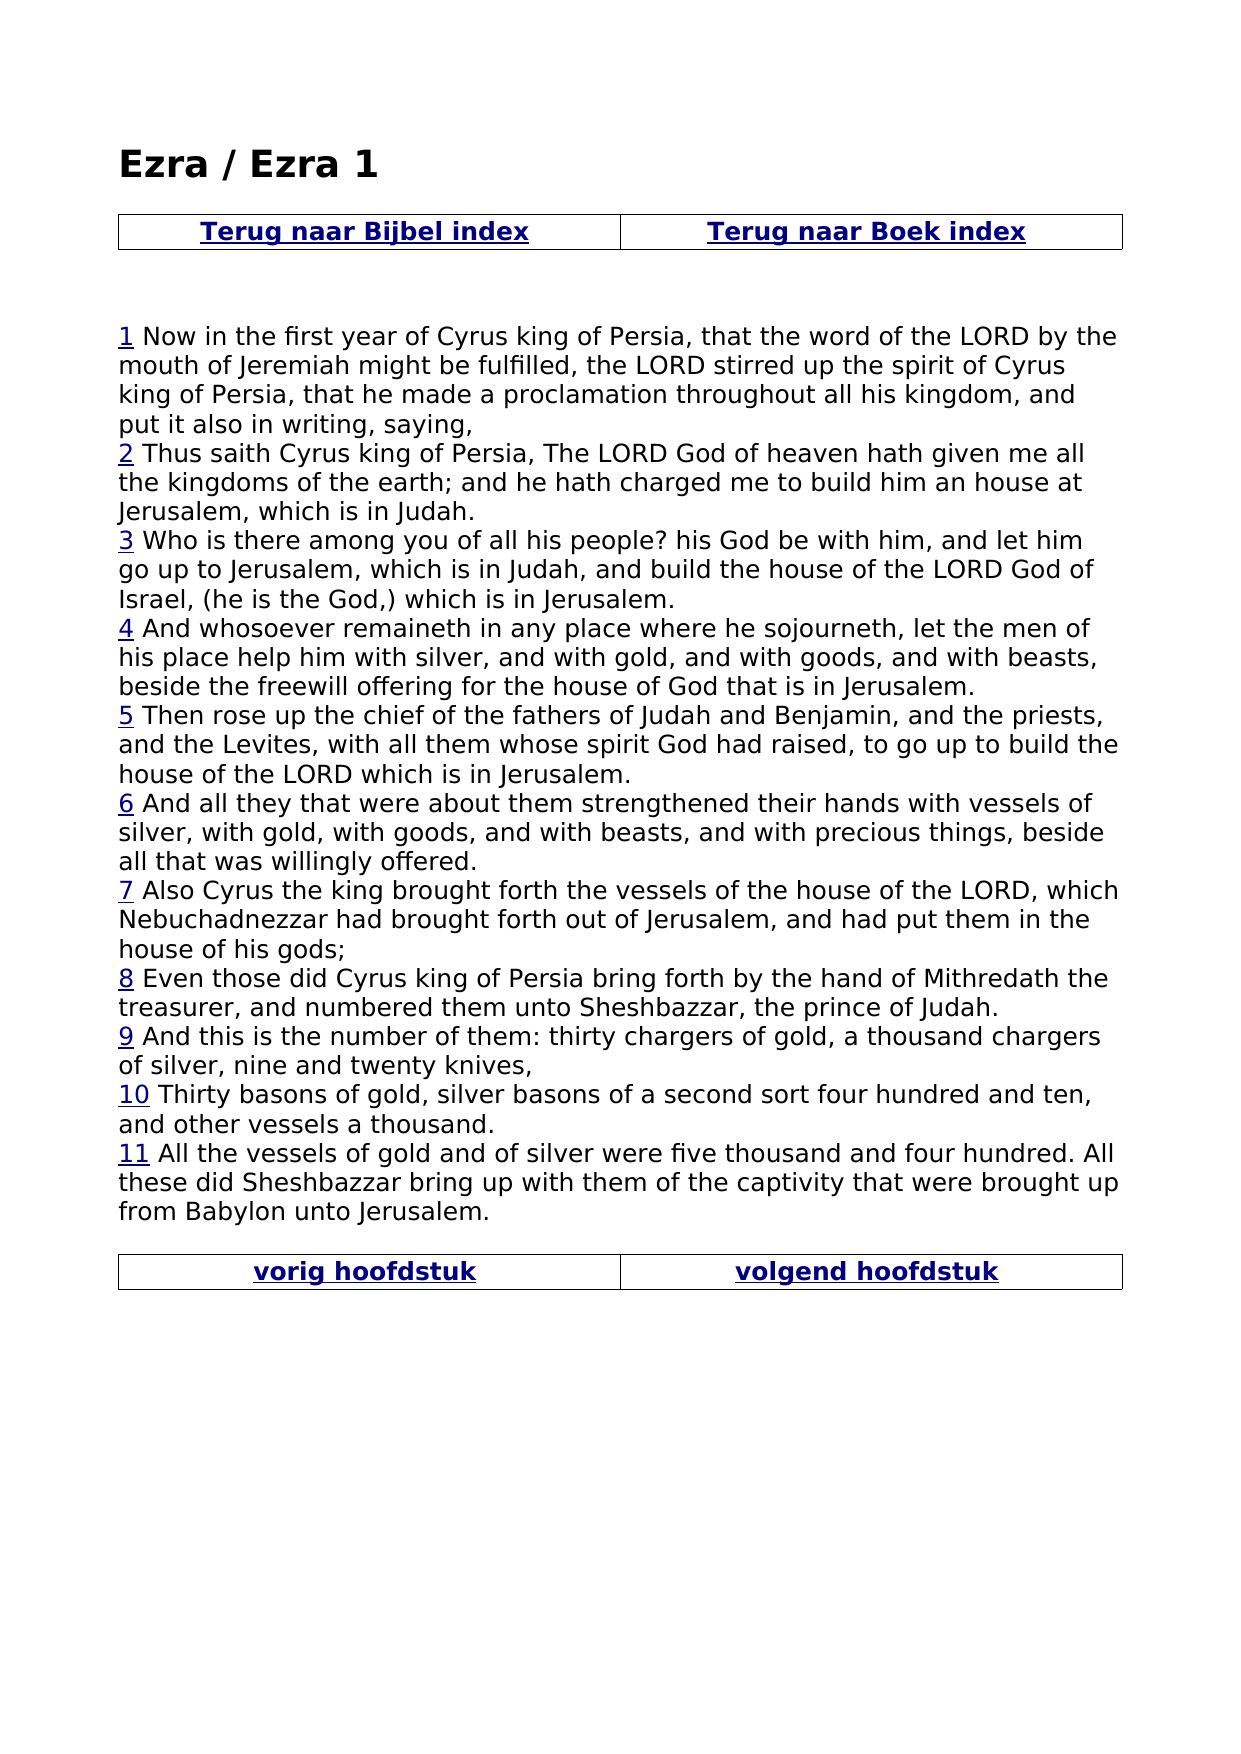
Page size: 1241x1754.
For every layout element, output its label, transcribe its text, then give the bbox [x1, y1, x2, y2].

text 1 Now in the first year of Cyrus king of Persia, that the word of the LORD by the mouth of Jeremiah might be fulfilled, the LORD stirred up the spirit of Cyrus king of Persia, that he made a proclamation throughout all his kingdom, and put it also in writing, saying, 2 Thus saith Cyrus king of Persia, The LORD God of heaven hath given me all the kingdoms of the earth; and he hath charged me to build him an house at Jerusalem, which is in Judah. 3 Who is there among you of all his people? his God be with him, and let him go up to Jerusalem, which is in Judah, and build the house of the LORD God of Israel, (he is the God,) which is in Jerusalem. 4 And whosoever remaineth in any place where he sojourneth, let the men of his place help him with silver, and with gold, and with goods, and with beasts, beside the freewill offering for the house of God that is in Jerusalem. 5 Then rose up the chief of the fathers of Judah and Benjamin, and the priests, and the Levites, with all them whose spirit God had raised, to go up to build the house of the LORD which is in Jerusalem. 6 And all they that were about them strengthened their hands with vessels of silver, with gold, with goods, and with beasts, and with precious things, beside all that was willingly offered. 7 Also Cyrus the king brought forth the vessels of the house of the LORD, which Nebuchadnezzar had brought forth out of Jerusalem, and had put them in the house of his gods; 8 Even those did Cyrus king of Persia bring forth by the hand of Mithredath the treasurer, and numbered them unto Sheshbazzar, the prince of Judah. 9 And this is the number of them: thirty chargers of gold, a thousand chargers of silver, nine and twenty knives, 10 Thirty basons of gold, silver basons of a second sort four hundred and ten, and other vessels a thousand. 11 All the vessels of gold and of silver were five thousand and four hundred. All these did Sheshbazzar bring up with them of the captivity that were brought up from Babylon unto Jerusalem. [118, 264, 1122, 1227]
table_header Terug naar Boek index [621, 215, 1122, 249]
table_header vorig hoofdstuk [119, 1255, 620, 1289]
table_header Terug naar Bijbel index [119, 215, 620, 249]
table_header volgend hoofdstuk [621, 1255, 1122, 1289]
subtitle Ezra / Ezra 1 [118, 143, 1122, 187]
